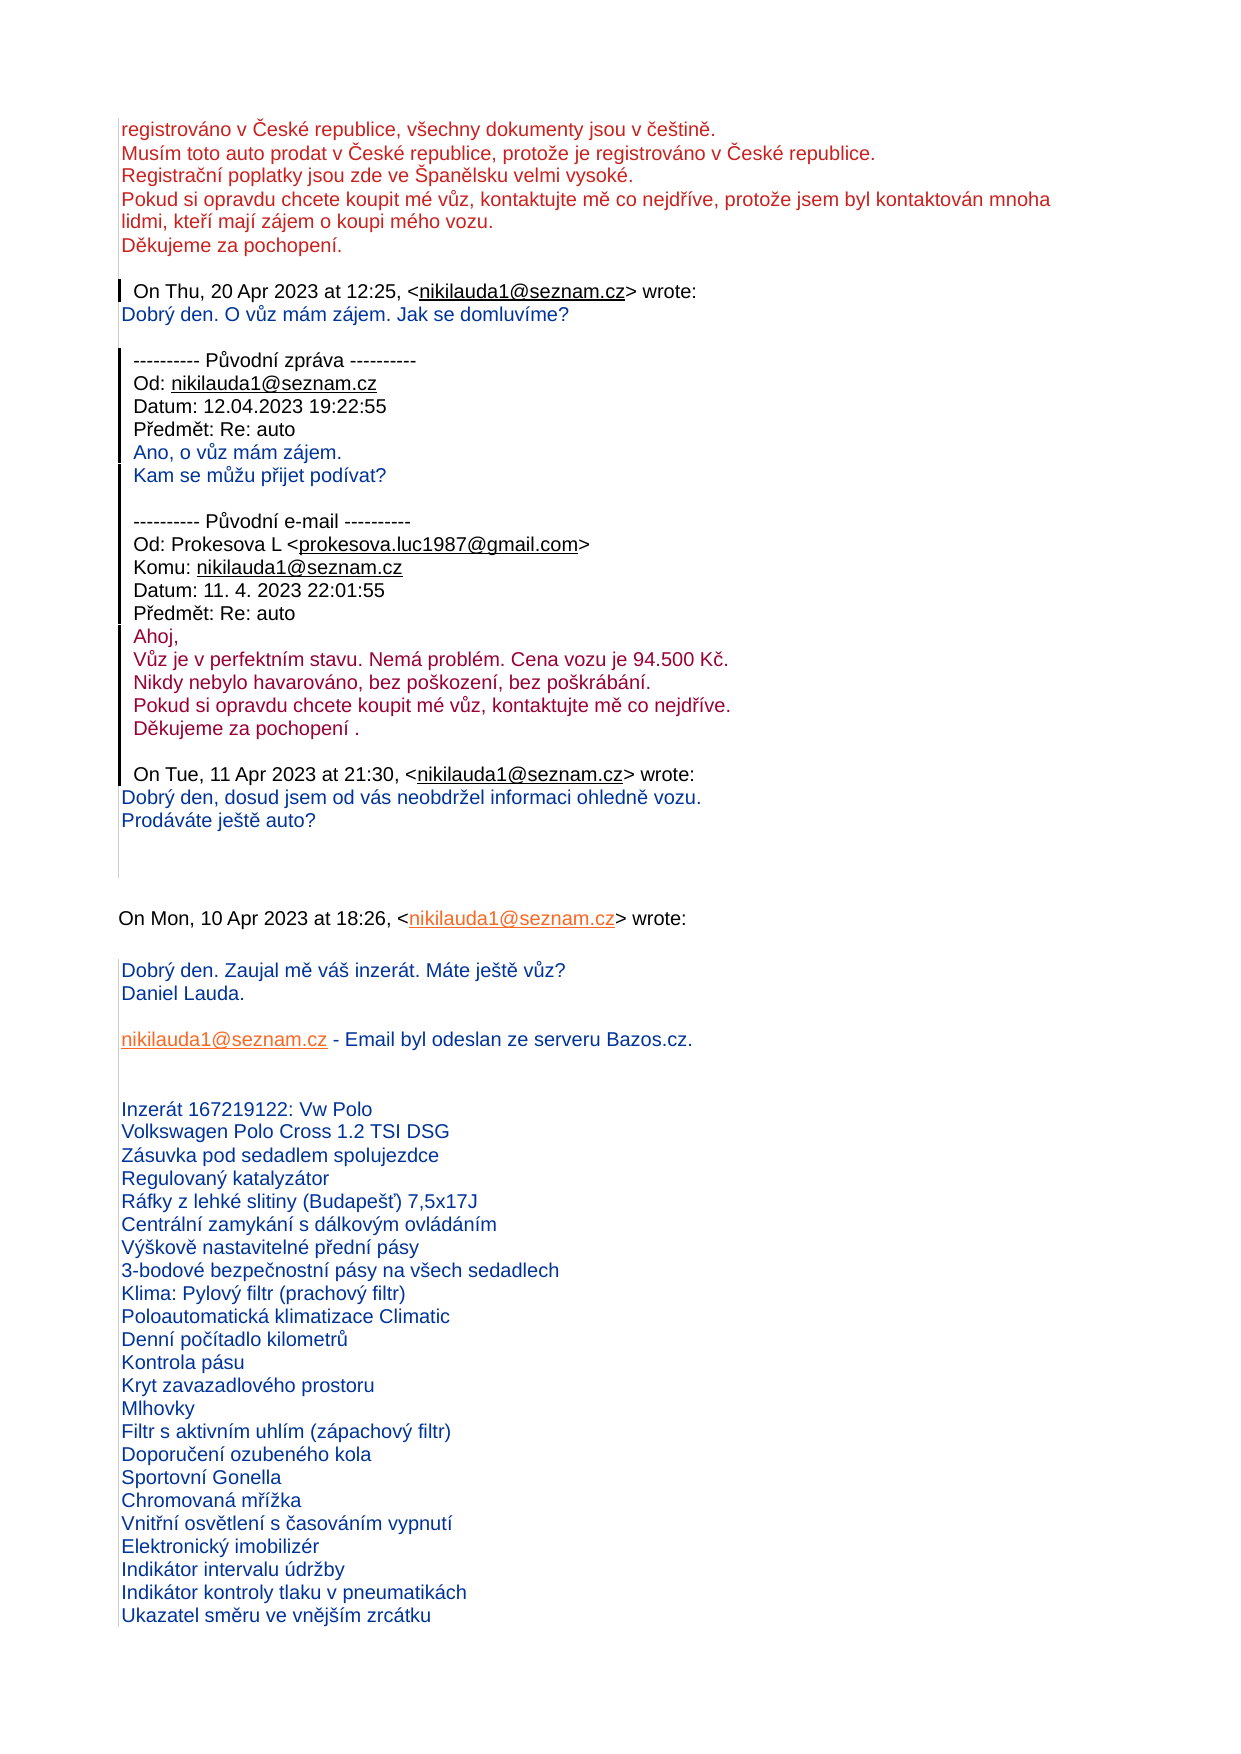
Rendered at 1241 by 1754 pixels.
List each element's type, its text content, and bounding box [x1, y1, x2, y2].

text On Mon, 10 Apr 2023 at 18:26, <nikilauda1@seznam.cz> wrote: [118, 907, 1122, 929]
text Ahoj, [119, 624, 886, 648]
text Datum: 11. 4. 2023 22:01:55 [121, 578, 1063, 602]
text Dobrý den. O vůz mám zájem. Jak se domluvíme? [119, 302, 1004, 325]
text Vůz je v perfektním stavu. Nemá problém. Cena vozu je 94.500 Kč. [121, 648, 1063, 671]
text Děkujeme za pochopení . [121, 717, 1063, 740]
text On Thu, 20 Apr 2023 at 12:25, <nikilauda1@seznam.cz> wrote: [121, 279, 1063, 302]
text Kam se můžu přijet podívat? [119, 463, 1063, 486]
text On Tue, 11 Apr 2023 at 21:30, <nikilauda1@seznam.cz> wrote: [121, 763, 1063, 786]
text Nikdy nebylo havarováno, bez poškození, bez poškrábání. Pokud si opravdu chcete koupit mé vůz, kontaktujte mě co nejdříve. [121, 671, 1063, 717]
text Předmět: Re: auto Ano, o vůz mám zájem. [121, 417, 945, 463]
text registrováno v České republice, všechny dokumenty jsou v češtině. Musím toto auto prodat v České republice, protože je registrováno v České republice. Registrační poplatky jsou zde ve Španělsku velmi vysoké. Pokud si opravdu chcete koupit mé vůz, kontaktujte mě co nejdříve, protože jsem byl kontaktován mnoha lidmi, kteří mají zájem o koupi mého vozu. Děkujeme za pochopení. [119, 118, 1063, 256]
text ---------- Původní zpráva ---------- Od: nikilauda1@seznam.cz Datum: 12.04.2023 19:22:55 [121, 348, 945, 417]
text ---------- Původní e-mail ---------- Od: Prokesova L <prokesova.luc1987@gmail.com> Komu: nikilauda1@seznam.cz [121, 509, 1063, 578]
text Dobrý den. Zaujal mě váš inzerát. Máte ještě vůz? Daniel Lauda. nikilauda1@seznam.cz - Email byl odeslan ze serveru Bazos.cz. Inzerát 167219122: Vw Polo Volkswagen Polo Cross 1.2 TSI DSG Zásuvka pod sedadlem spolujezdce Regulovaný katalyzátor Ráfky z lehké slitiny (Budapešť) 7,5x17J Centrální zamykání s dálkovým ovládáním Výškově nastavitelné přední pásy 3-bodové bezpečnostní pásy na všech sedadlech Klima: Pylový filtr (prachový filtr) Poloautomatická klimatizace Climatic Denní počítadlo kilometrů Kontrola pásu Kryt zavazadlového prostoru Mlhovky Filtr s aktivním uhlím (zápachový filtr) Doporučení ozubeného kola Sportovní Gonella Chromovaná mřížka Vnitřní osvětlení s časováním vypnutí Elektronický imobilizér Indikátor intervalu údržby Indikátor kontroly tlaku v pneumatikách Ukazatel směru ve vnějším zrcátku [119, 959, 1122, 1627]
text Dobrý den, dosud jsem od vás neobdržel informaci ohledně vozu. [119, 786, 827, 809]
text Prodáváte ještě auto? [119, 809, 1063, 832]
text Předmět: Re: auto [121, 602, 1063, 624]
